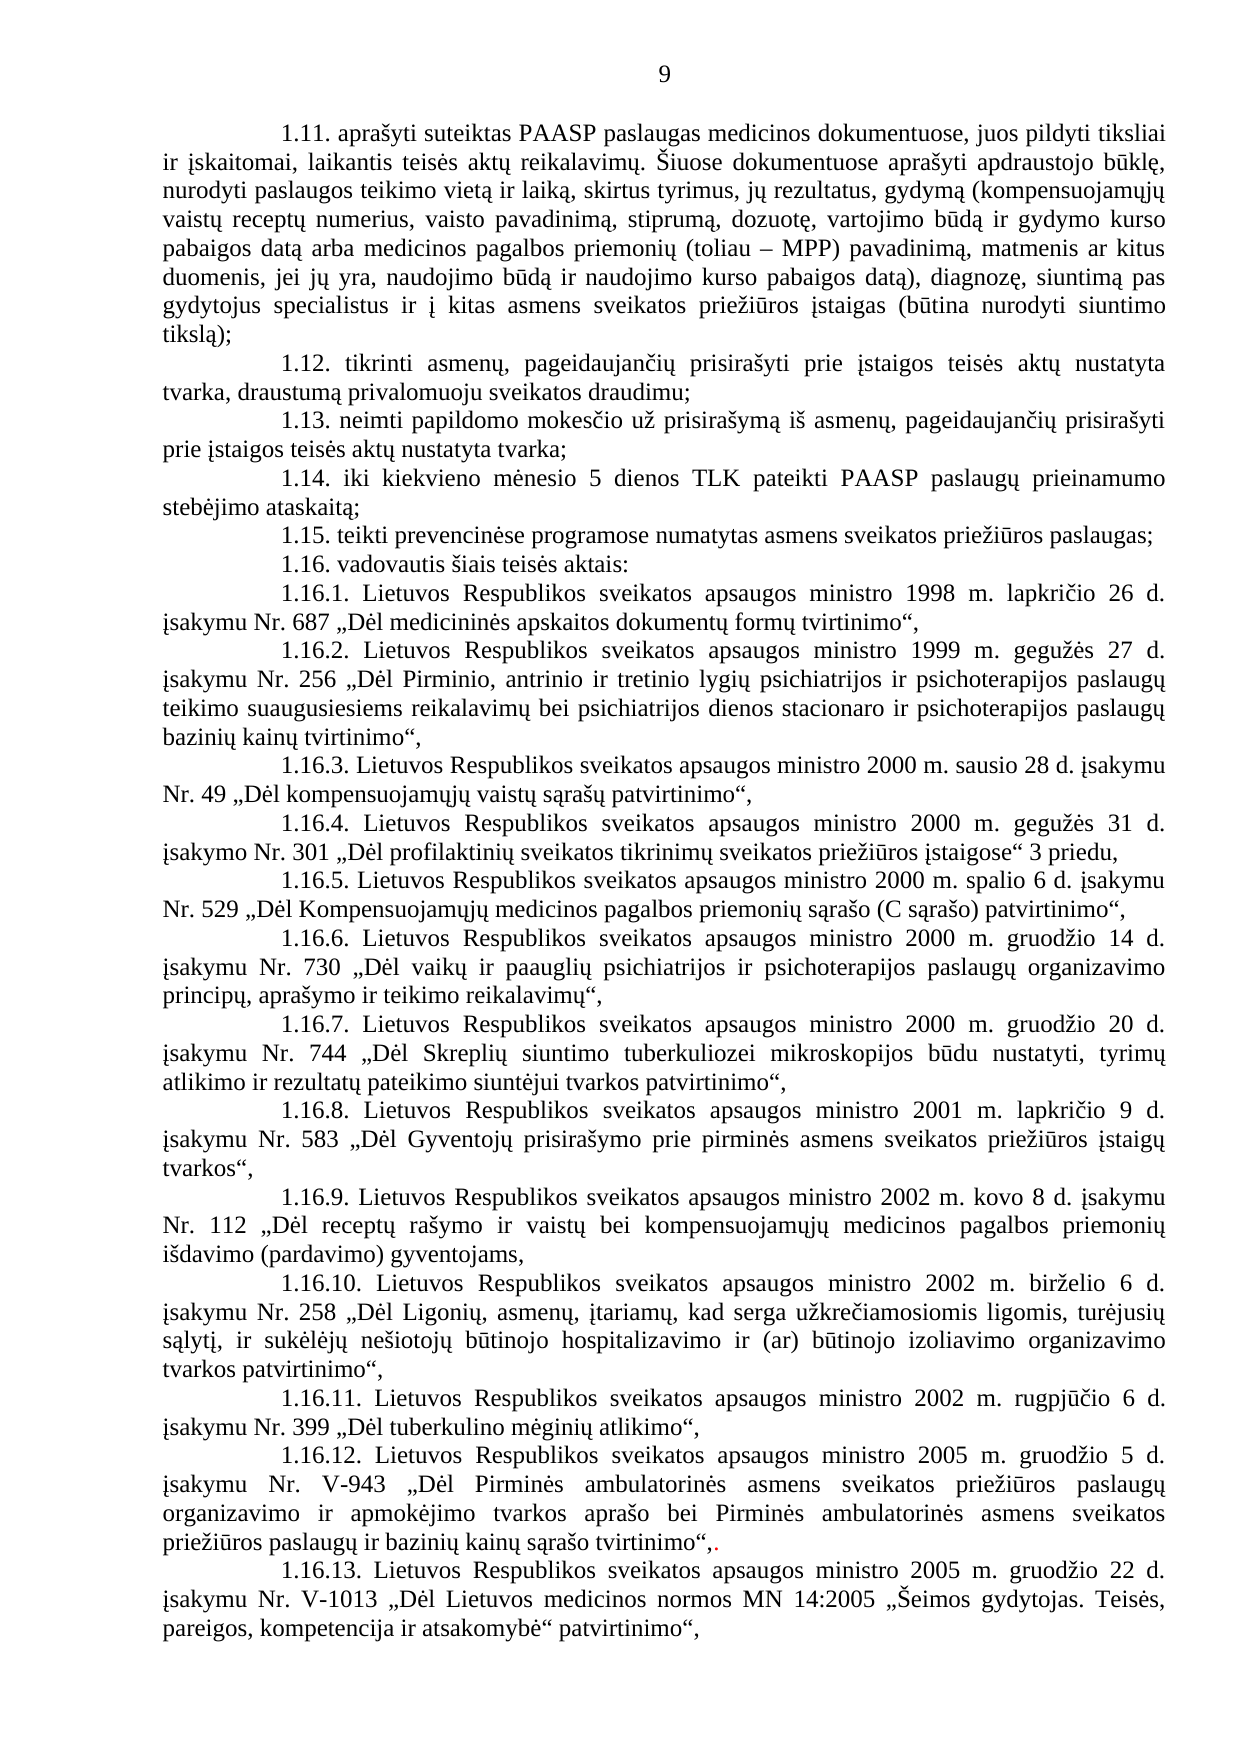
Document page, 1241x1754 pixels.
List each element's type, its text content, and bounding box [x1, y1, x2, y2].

text 1.16.2. Lietuvos Respublikos sveikatos apsaugos ministro 1999 m. gegužės 27 d. įsakymu Nr. 256 „Dėl Pirminio, antrinio ir tretinio lygių psichiatrijos ir psichoterapijos paslaugų teikimo suaugusiesiems reikalavimų bei psichiatrijos dienos stacionaro ir psichoterapijos paslaugų bazinių kainų tvirtinimo“, [162, 636, 1167, 751]
text 1.16.11. Lietuvos Respublikos sveikatos apsaugos ministro 2002 m. rugpjūčio 6 d. įsakymu Nr. 399 „Dėl tuberkulino mėginių atlikimo“, [162, 1383, 1167, 1441]
text 1.16.1. Lietuvos Respublikos sveikatos apsaugos ministro 1998 m. lapkričio 26 d. įsakymu Nr. 687 „Dėl medicininės apskaitos dokumentų formų tvirtinimo“, [162, 578, 1167, 636]
text 1.12. tikrinti asmenų, pageidaujančių prisirašyti prie įstaigos teisės aktų nustatyta tvarka, draustumą privalomuoju sveikatos draudimu; [162, 348, 1167, 406]
text 1.16.9. Lietuvos Respublikos sveikatos apsaugos ministro 2002 m. kovo 8 d. įsakymu Nr. 112 „Dėl receptų rašymo ir vaistų bei kompensuojamųjų medicinos pagalbos priemonių išdavimo (pardavimo) gyventojams, [162, 1182, 1167, 1268]
text 1.16.10. Lietuvos Respublikos sveikatos apsaugos ministro 2002 m. birželio 6 d. įsakymu Nr. 258 „Dėl Ligonių, asmenų, įtariamų, kad serga užkrečiamosiomis ligomis, turėjusių sąlytį, ir sukėlėjų nešiotojų būtinojo hospitalizavimo ir (ar) būtinojo izoliavimo organizavimo tvarkos patvirtinimo“, [162, 1268, 1167, 1383]
text 1.16.8. Lietuvos Respublikos sveikatos apsaugos ministro 2001 m. lapkričio 9 d. įsakymu Nr. 583 „Dėl Gyventojų prisirašymo prie pirminės asmens sveikatos priežiūros įstaigų tvarkos“, [162, 1096, 1167, 1182]
text 1.16. vadovautis šiais teisės aktais: [162, 549, 1167, 578]
text 1.16.13. Lietuvos Respublikos sveikatos apsaugos ministro 2005 m. gruodžio 22 d. įsakymu Nr. V-1013 „Dėl Lietuvos medicinos normos MN 14:2005 „Šeimos gydytojas. Teisės, pareigos, kompetencija ir atsakomybė“ patvirtinimo“, [162, 1556, 1167, 1642]
text 1.16.12. Lietuvos Respublikos sveikatos apsaugos ministro 2005 m. gruodžio 5 d. įsakymu Nr. V-943 „Dėl Pirminės ambulatorinės asmens sveikatos priežiūros paslaugų organizavimo ir apmokėjimo tvarkos aprašo bei Pirminės ambulatorinės asmens sveikatos priežiūros paslaugų ir bazinių kainų sąrašo tvirtinimo“,. [162, 1441, 1167, 1556]
text 1.11. aprašyti suteiktas PAASP paslaugas medicinos dokumentuose, juos pildyti tiksliai ir įskaitomai, laikantis teisės aktų reikalavimų. Šiuose dokumentuose aprašyti apdraustojo būklę, nurodyti paslaugos teikimo vietą ir laiką, skirtus tyrimus, jų rezultatus, gydymą (kompensuojamųjų vaistų receptų numerius, vaisto pavadinimą, stiprumą, dozuotę, vartojimo būdą ir gydymo kurso pabaigos datą arba medicinos pagalbos priemonių (toliau – MPP) pavadinimą, matmenis ar kitus duomenis, jei jų yra, naudojimo būdą ir naudojimo kurso pabaigos datą), diagnozę, siuntimą pas gydytojus specialistus ir į kitas asmens sveikatos priežiūros įstaigas (būtina nurodyti siuntimo tikslą); [162, 118, 1167, 348]
text 1.16.6. Lietuvos Respublikos sveikatos apsaugos ministro 2000 m. gruodžio 14 d. įsakymu Nr. 730 „Dėl vaikų ir paauglių psichiatrijos ir psichoterapijos paslaugų organizavimo principų, aprašymo ir teikimo reikalavimų“, [162, 923, 1167, 1009]
text 1.14. iki kiekvieno mėnesio 5 dienos TLK pateikti PAASP paslaugų prieinamumo stebėjimo ataskaitą; [162, 463, 1167, 521]
text 1.15. teikti prevencinėse programose numatytas asmens sveikatos priežiūros paslaugas; [162, 521, 1167, 549]
text 1.16.3. Lietuvos Respublikos sveikatos apsaugos ministro 2000 m. sausio 28 d. įsakymu Nr. 49 „Dėl kompensuojamųjų vaistų sąrašų patvirtinimo“, [162, 751, 1167, 808]
text 1.16.7. Lietuvos Respublikos sveikatos apsaugos ministro 2000 m. gruodžio 20 d. įsakymu Nr. 744 „Dėl Skreplių siuntimo tuberkuliozei mikroskopijos būdu nustatyti, tyrimų atlikimo ir rezultatų pateikimo siuntėjui tvarkos patvirtinimo“, [162, 1009, 1167, 1096]
text 1.16.4. Lietuvos Respublikos sveikatos apsaugos ministro 2000 m. gegužės 31 d. įsakymo Nr. 301 „Dėl profilaktinių sveikatos tikrinimų sveikatos priežiūros įstaigose“ 3 priedu, [162, 808, 1167, 866]
text 1.13. neimti papildomo mokesčio už prisirašymą iš asmenų, pageidaujančių prisirašyti prie įstaigos teisės aktų nustatyta tvarka; [162, 406, 1167, 463]
text 1.16.5. Lietuvos Respublikos sveikatos apsaugos ministro 2000 m. spalio 6 d. įsakymu Nr. 529 „Dėl Kompensuojamųjų medicinos pagalbos priemonių sąrašo (C sąrašo) patvirtinimo“, [162, 866, 1167, 923]
